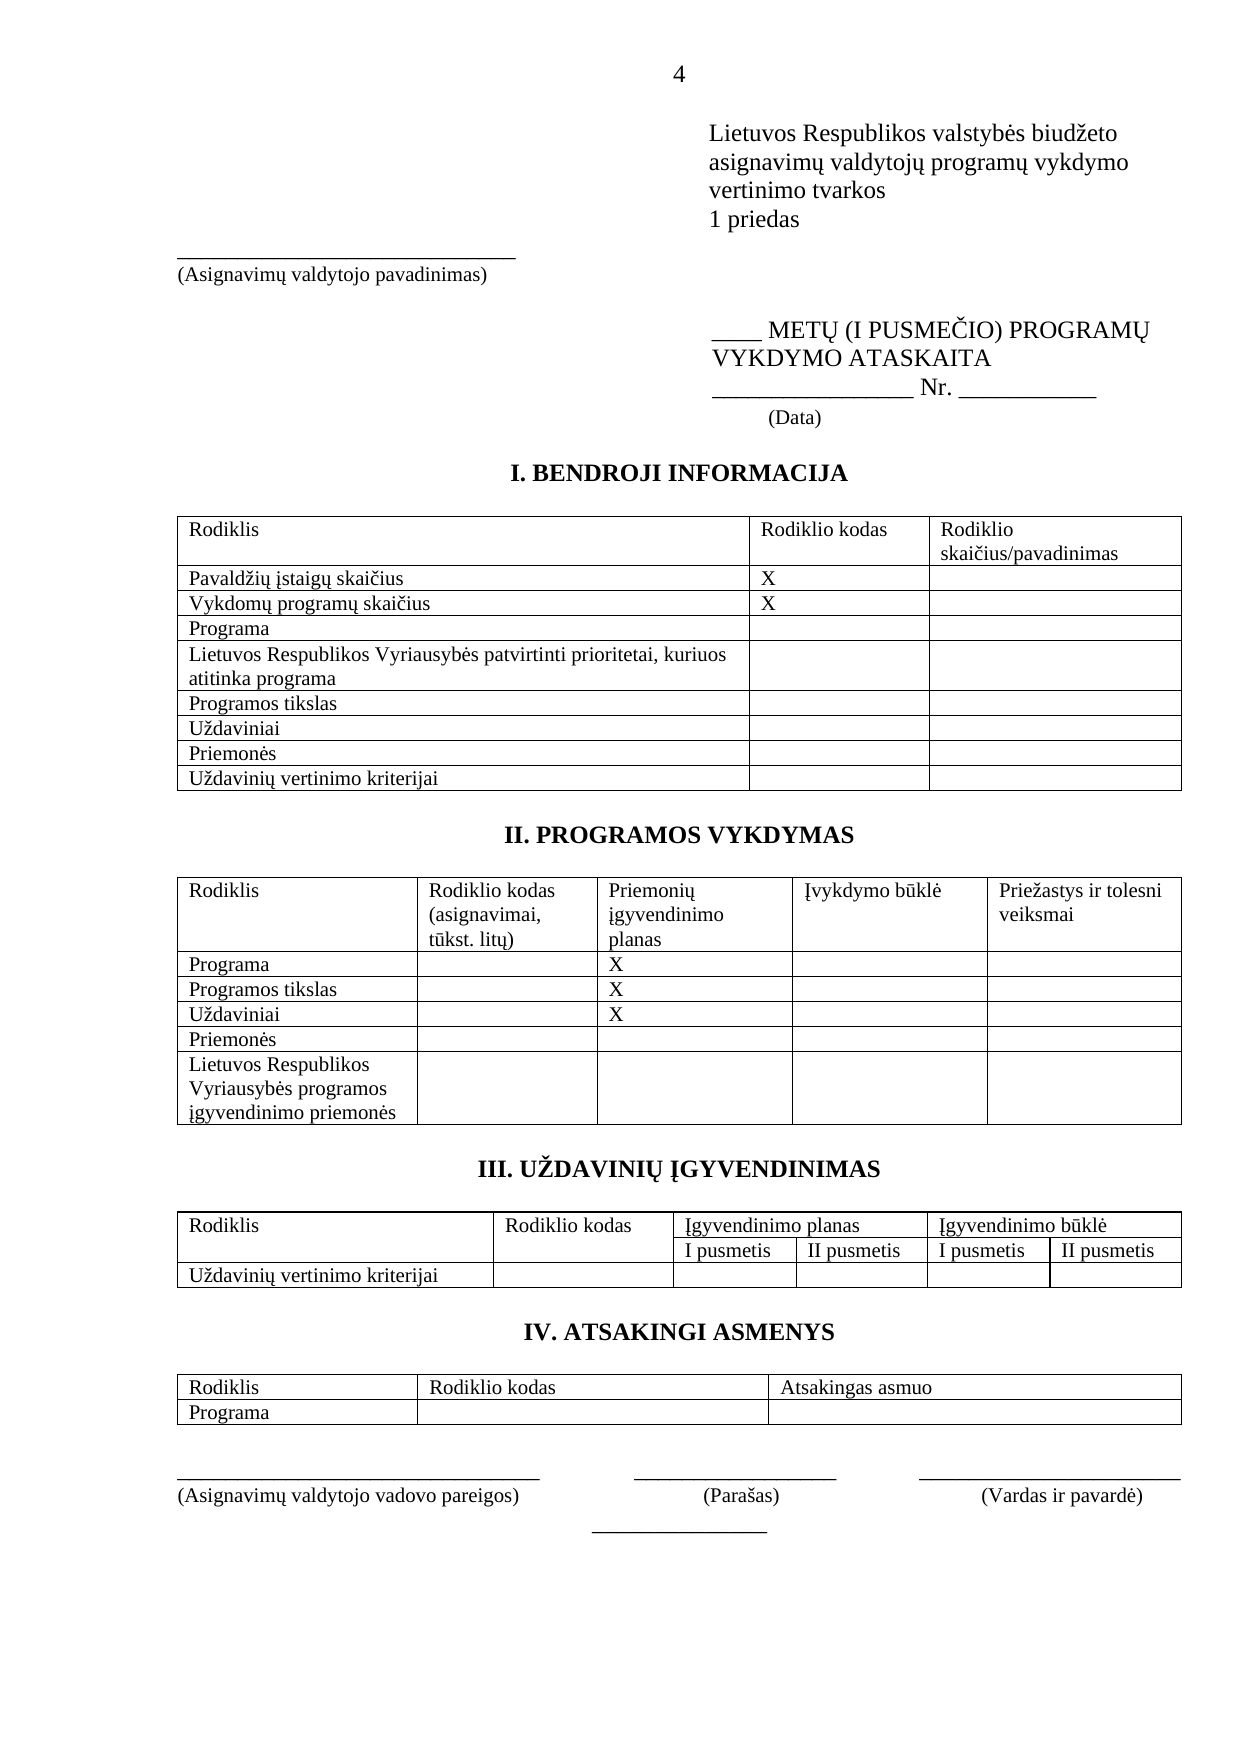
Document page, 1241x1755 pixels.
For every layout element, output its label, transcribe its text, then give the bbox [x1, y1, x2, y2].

text ____ METŲ (I PUSMEČIO) PROGRAMŲ [177, 315, 1181, 343]
table_cell [418, 952, 597, 976]
table_cell Lietuvos Respublikos Vyriausybės programos įgyvendinimo priemonės [178, 1052, 417, 1124]
table_cell [930, 591, 1181, 615]
table_header Rodiklio kodas [494, 1213, 673, 1262]
table_cell [750, 741, 929, 765]
table_cell Uždaviniai [178, 716, 749, 740]
table_cell Programos tikslas [178, 691, 749, 715]
table_cell Programa [178, 1400, 417, 1424]
table_cell [769, 1400, 1181, 1424]
table_cell [988, 1052, 1181, 1124]
table_cell X [598, 1002, 792, 1026]
table_cell [750, 716, 929, 740]
table_header Rodiklis [178, 878, 417, 951]
table_cell [930, 691, 1181, 715]
table_cell [674, 1263, 796, 1287]
table_cell [418, 977, 597, 1001]
table_cell Vykdomų programų skaičius [178, 591, 749, 615]
table_cell [750, 766, 929, 790]
table_cell Programa [178, 952, 417, 976]
table_cell [797, 1263, 927, 1287]
table_cell Uždaviniai [178, 1002, 417, 1026]
table_cell X [598, 977, 792, 1001]
text asignavimų valdytojų programų vykdymo [177, 147, 1181, 176]
table_cell [598, 1027, 792, 1051]
text (Asignavimų valdytojo pavadinimas) [177, 262, 1181, 286]
table_cell I pusmetis [674, 1238, 796, 1262]
text vertinimo tvarkos [177, 176, 1181, 204]
table_cell II pusmetis [1051, 1238, 1181, 1262]
table_cell [750, 616, 929, 640]
table_cell [928, 1263, 1049, 1287]
table_cell Pavaldžių įstaigų skaičius [178, 566, 749, 590]
table_cell [418, 1052, 597, 1124]
table_header Rodiklio kodas (asignavimai, tūkst. litų) [418, 878, 597, 951]
text IV. ATSAKINGI ASMENYS [177, 1317, 1181, 1345]
table_cell [1051, 1263, 1181, 1287]
table_cell [930, 741, 1181, 765]
text Lietuvos Respublikos valstybės biudžeto [177, 118, 1181, 147]
text II. PROGRAMOS VYKDYMAS [177, 820, 1181, 848]
table_cell Priemonės [178, 1027, 417, 1051]
table_header Rodiklio skaičius/pavadinimas [930, 517, 1181, 565]
table_header Priežastys ir tolesni veiksmai [988, 878, 1181, 951]
table_cell X [750, 591, 929, 615]
table_cell [793, 1027, 987, 1051]
table_header Rodiklis [178, 1213, 493, 1262]
table_cell [750, 641, 929, 689]
table_cell [793, 977, 987, 1001]
text I. BENDROJI INFORMACIJA [177, 458, 1181, 487]
table_header Rodiklis [178, 517, 749, 565]
table_cell [988, 1027, 1181, 1051]
table_cell [598, 1052, 792, 1124]
table_cell [793, 1052, 987, 1124]
table_header Priemonių įgyvendinimo planas [598, 878, 792, 951]
table_header Įgyvendinimo planas [674, 1213, 927, 1237]
table_cell [750, 691, 929, 715]
table_cell Programa [178, 616, 749, 640]
table_header Rodiklio kodas [418, 1375, 768, 1399]
table_cell [418, 1002, 597, 1026]
text III. UŽDAVINIŲ ĮGYVENDINIMAS [177, 1154, 1181, 1183]
table_header Rodiklis [178, 1375, 417, 1399]
table_header Rodiklio kodas [750, 517, 929, 565]
table_cell X [598, 952, 792, 976]
table_cell [988, 952, 1181, 976]
text ______________ [177, 1507, 1181, 1536]
text Nr. ___________ [177, 372, 1181, 401]
table_cell II pusmetis [797, 1238, 927, 1262]
text VYKDYMO ATASKAITA [177, 343, 1181, 372]
table_cell I pusmetis [928, 1238, 1049, 1262]
text (Data) [177, 401, 1181, 430]
table_cell Uždavinių vertinimo kriterijai [178, 766, 749, 790]
table_cell X [750, 566, 929, 590]
table_cell Priemonės [178, 741, 749, 765]
table_cell [988, 1002, 1181, 1026]
table_cell [793, 1002, 987, 1026]
table_cell [930, 716, 1181, 740]
table_cell [930, 566, 1181, 590]
table_cell [494, 1263, 673, 1287]
table_cell [988, 977, 1181, 1001]
table_cell [930, 616, 1181, 640]
table_header Atsakingas asmuo [769, 1375, 1181, 1399]
table_cell [930, 641, 1181, 689]
table_cell [793, 952, 987, 976]
table_cell [418, 1027, 597, 1051]
table_header Įvykdymo būklė [793, 878, 987, 951]
table_cell Programos tikslas [178, 977, 417, 1001]
text (Asignavimų valdytojo vadovo pareigos) (Parašas) (Vardas ir pavardė) [177, 1483, 1181, 1507]
text 1 priedas [177, 204, 1181, 233]
table_cell [930, 766, 1181, 790]
table_cell [418, 1400, 768, 1424]
table_cell Uždavinių vertinimo kriterijai [178, 1263, 493, 1287]
table_cell Lietuvos Respublikos Vyriausybės patvirtinti prioritetai, kuriuos atitinka programa [178, 641, 749, 689]
table_header Įgyvendinimo būklė [928, 1213, 1181, 1237]
